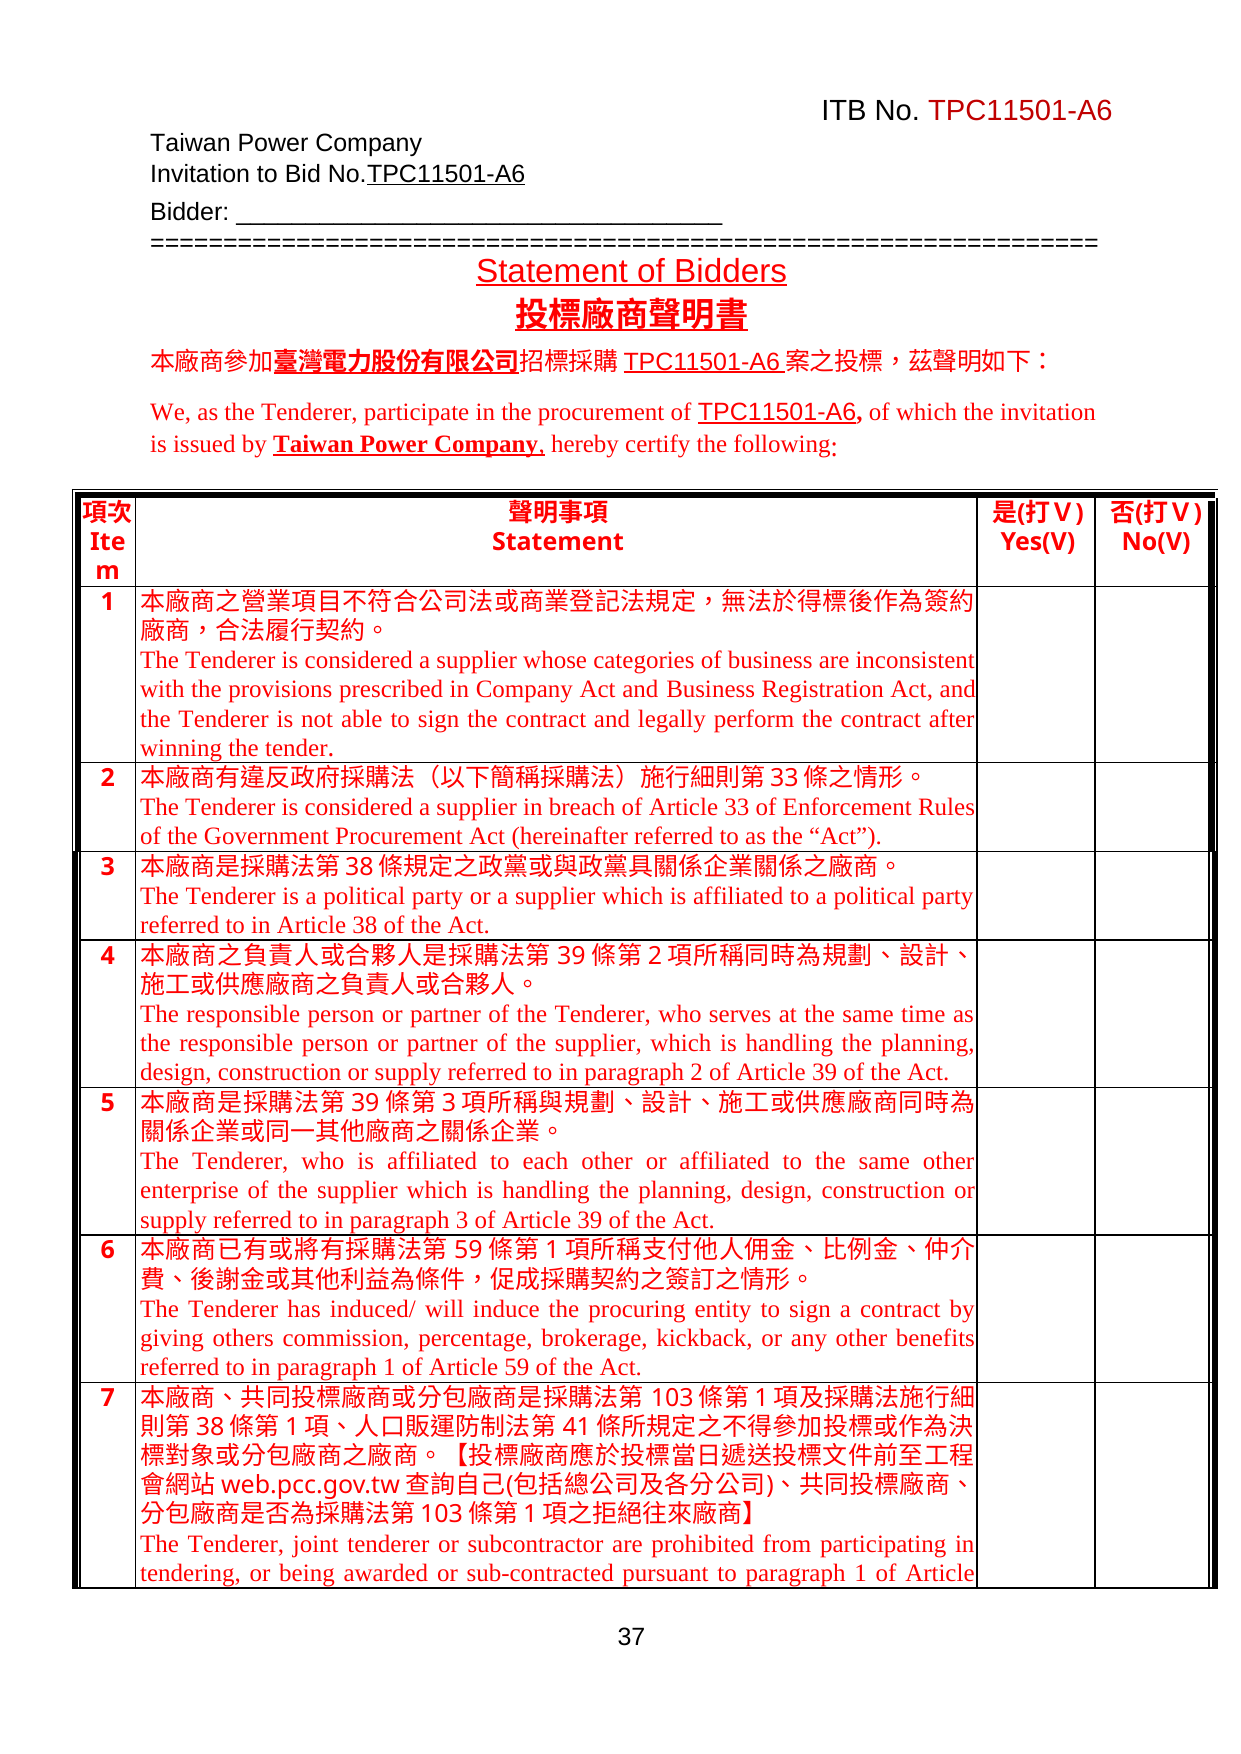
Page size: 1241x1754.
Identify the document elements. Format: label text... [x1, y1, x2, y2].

table_cell [1096, 763, 1208, 851]
table_cell [1096, 1088, 1208, 1234]
table_header 聲明事項 Statement [136, 498, 976, 586]
table_cell 2 [81, 763, 135, 851]
table_cell [1096, 1383, 1208, 1587]
table_header 項次 Item [81, 498, 135, 586]
table_cell 本廠商是採購法第38條規定之政黨或與政黨具關係企業關係之廠商。 The Tenderer is a political party or a supplier which is affiliated to a political party referred to in Article 38 of the Act. [136, 852, 976, 939]
table_cell [978, 852, 1094, 939]
table_header 否(打Ｖ) No(V) [1096, 498, 1213, 586]
text Invitation to Bid No.TPC11501-A6 [150, 157, 1113, 189]
table_cell [1096, 941, 1208, 1087]
text ================================================================= [150, 226, 1113, 257]
table_cell [1096, 852, 1208, 939]
text 投標廠商聲明書 [150, 301, 1113, 332]
table_cell 4 [81, 941, 135, 1087]
table_cell 3 [81, 852, 135, 939]
table_cell [978, 941, 1094, 1087]
table_cell [978, 1236, 1094, 1381]
table_header 是(打Ｖ) Yes(V) [978, 498, 1094, 586]
table_cell 本廠商有違反政府採購法（以下簡稱採購法）施行細則第33條之情形。 The Tenderer is considered a supplier in breach of Article 33 of Enforcement Rules of the Government Procurement Act (hereinafter referred to as the “Act”). [136, 763, 976, 851]
table_cell 5 [81, 1088, 135, 1234]
table_cell 6 [81, 1236, 135, 1381]
table_cell [1096, 1236, 1208, 1381]
table_cell [978, 1383, 1094, 1587]
table_cell 7 [81, 1383, 135, 1587]
text Statement of Bidders [150, 257, 1113, 289]
table_cell [1096, 587, 1208, 762]
text 本廠商參加臺灣電力股份有限公司招標採購TPC11501-A6案之投標，茲聲明如下： [150, 345, 1113, 376]
table_cell [978, 763, 1094, 851]
table_cell 本廠商之營業項目不符合公司法或商業登記法規定，無法於得標後作為簽約廠商，合法履行契約。 The Tenderer is considered a supplier whose categories of business are inconsistent with the provisions prescribed in Company Act and Business Registration Act, and the Tenderer is not able to sign the contract and legally perform the contract after winning the tender. [136, 587, 976, 762]
table_cell [978, 587, 1094, 762]
table_cell 本廠商已有或將有採購法第59條第1項所稱支付他人佣金、比例金、仲介費、後謝金或其他利益為條件，促成採購契約之簽訂之情形。 The Tenderer has induced/ will induce the procuring entity to sign a contract by giving others commission, percentage, brokerage, kickback, or any other benefits referred to in paragraph 1 of Article 59 of the Act. [136, 1236, 976, 1381]
table_cell 1 [81, 587, 135, 762]
table_cell 本廠商之負責人或合夥人是採購法第39條第2項所稱同時為規劃、設計、施工或供應廠商之負責人或合夥人。 The responsible person or partner of the Tenderer, who serves at the same time as the responsible person or partner of the supplier, which is handling the planning, design, construction or supply referred to in paragraph 2 of Article 39 of the Act. [136, 941, 976, 1087]
text We, as the Tenderer, participate in the procurement of TPC11501-A6, of which the invitation is issued by Taiwan Power Company, hereby certify the following: [150, 389, 1113, 464]
table_cell [978, 1088, 1094, 1234]
text Taiwan Power Company [150, 126, 1113, 157]
table_cell 本廠商、共同投標廠商或分包廠商是採購法第103條第1項及採購法施行細則第38條第1項、人口販運防制法第41條所規定之不得參加投標或作為決標對象或分包廠商之廠商。【投標廠商應於投標當日遞送投標文件前至工程會網站web.pcc.gov.tw查詢自己(包括總公司及各分公司)、共同投標廠商、分包廠商是否為採購法第103條第1項之拒絕往來廠商】 The Tenderer, joint tenderer or subcontractor are prohibited from participating in tendering, or being awarded or sub-contracted pursuant to paragraph 1 of Article [136, 1383, 976, 1587]
table_cell 本廠商是採購法第39條第3項所稱與規劃、設計、施工或供應廠商同時為關係企業或同一其他廠商之關係企業。 The Tenderer, who is affiliated to each other or affiliated to the same other enterprise of the supplier which is handling the planning, design, construction or supply referred to in paragraph 3 of Article 39 of the Act. [136, 1088, 976, 1234]
text Bidder: ___________________________________ [150, 189, 1113, 226]
